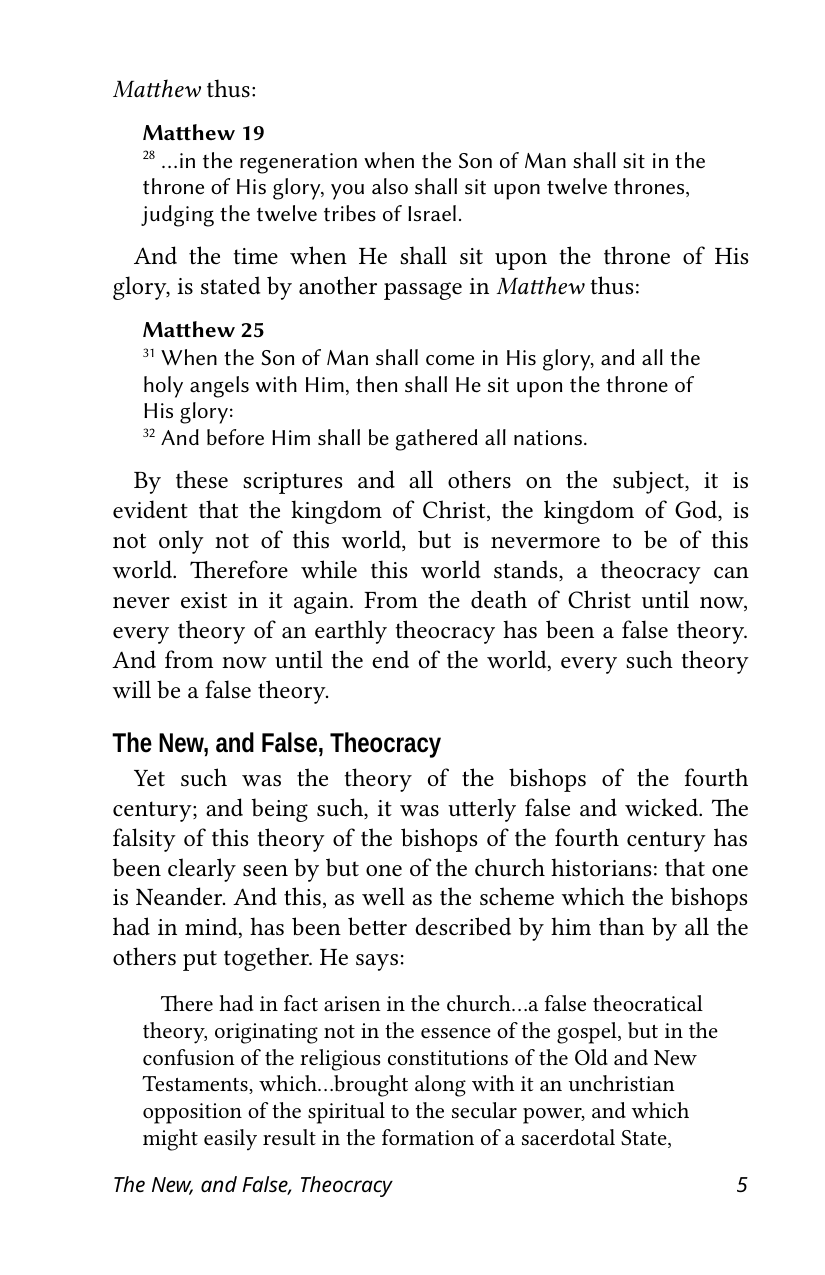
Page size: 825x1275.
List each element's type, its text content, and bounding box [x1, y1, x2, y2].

text 31 When the Son of Man shall come in His glory, and all the holy angels with Him, then shall He sit upon the throne of His glory: [142, 345, 720, 424]
text 32 And before Him shall be gathered all nations. [142, 425, 720, 451]
text There had in fact arisen in the church...a false theocratical theory, originating not in the essence of the gospel, but in the confusion of the religious constitutions of the Old and New Testaments, which...brought along with it an unchristian opposition of the spiritual to the secular power, and which might easily result in the formation of a sacerdotal State, [142, 991, 720, 1151]
text Matthew 19 [142, 120, 750, 146]
subtitle The New, and False, Theocracy [112, 727, 750, 758]
text 28 ...in the regeneration when the Son of Man shall sit in the throne of His glory, you also shall sit upon twelve thrones, judging the twelve tribes of Israel. [142, 147, 720, 227]
text Matthew 25 [142, 317, 750, 343]
text And the time when He shall sit upon the throne of His glory, is stated by another passage in Matthew thus: [112, 242, 750, 301]
text Yet such was the theory of the bishops of the fourth century; and being such, it was utterly false and wicked. The falsity of this theory of the bishops of the fourth century has been clearly seen by but one of the church historians: that one is Neander. And this, as well as the scheme which the bishops had in mind, has been better described by him than by all the others put together. He says: [112, 764, 750, 972]
text By these scriptures and all others on the subject, it is evident that the kingdom of Christ, the kingdom of God, is not only not of this world, but is nevermore to be of this world. Therefore while this world stands, a theocracy can never exist in it again. From the death of Christ until now, every theory of an earthly theocracy has been a false theory. And from now until the end of the world, every such theory will be a false theory. [112, 467, 750, 704]
text Matthew thus: [112, 75, 750, 103]
